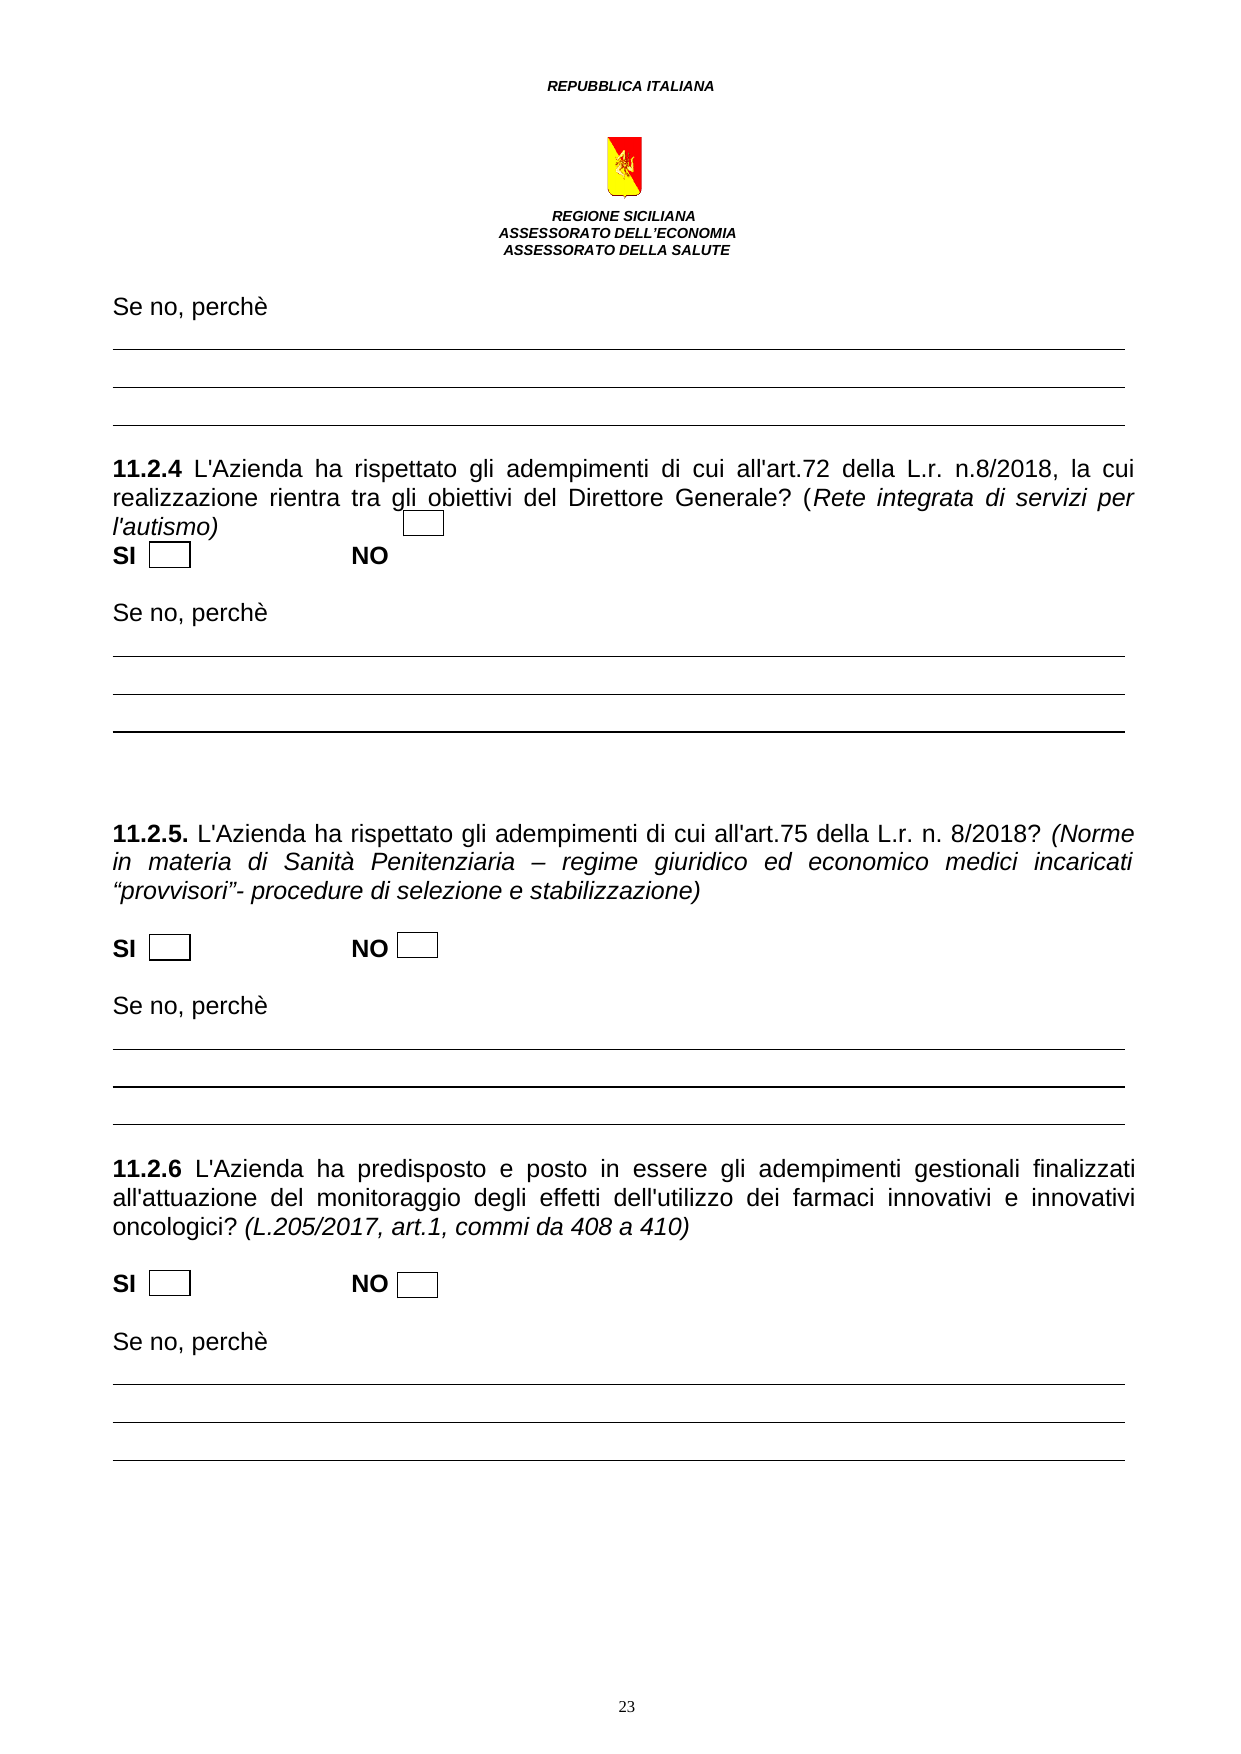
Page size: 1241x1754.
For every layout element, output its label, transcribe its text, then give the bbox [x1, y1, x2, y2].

title Se no, perchè [112, 1327, 1137, 1355]
text SI NO [112, 541, 1137, 569]
picture [607, 137, 642, 199]
title Se no, perchè [112, 598, 1137, 627]
title Se no, perchè [112, 292, 1137, 320]
table_cell [113, 1423, 1125, 1460]
text 11.2.5. L'Azienda ha rispettato gli adempimenti di cui all'art.75 della L.r. n. 8/2018? (Norme in materia di Sanità Penitenziaria – regime giuridico ed economico medici incaricati “provvisori”- procedure di selezione e stabilizzazione) [112, 819, 1137, 905]
title Se no, perchè [112, 991, 1137, 1020]
table_cell [113, 1088, 1125, 1124]
table_header [113, 1050, 1125, 1086]
text SI NO [112, 1269, 1137, 1298]
table_header [113, 350, 1125, 387]
table_header [113, 1385, 1125, 1422]
text SI NO [112, 934, 1137, 962]
table_cell [113, 388, 1125, 425]
text 11.2.6 L'Azienda ha predisposto e posto in essere gli adempimenti gestionali finalizzati all'attuazione del monitoraggio degli effetti dell'utilizzo dei farmaci innovativi e innovativi oncologici? (L.205/2017, art.1, commi da 408 a 410) [112, 1154, 1137, 1240]
table_cell [113, 695, 1125, 731]
text 11.2.4 L'Azienda ha rispettato gli adempimenti di cui all'art.72 della L.r. n.8/2018, la cui realizzazione rientra tra gli obiettivi del Direttore Generale? (Rete integrata di servizi per l'autismo) [112, 454, 1137, 541]
table_header [113, 657, 1125, 693]
